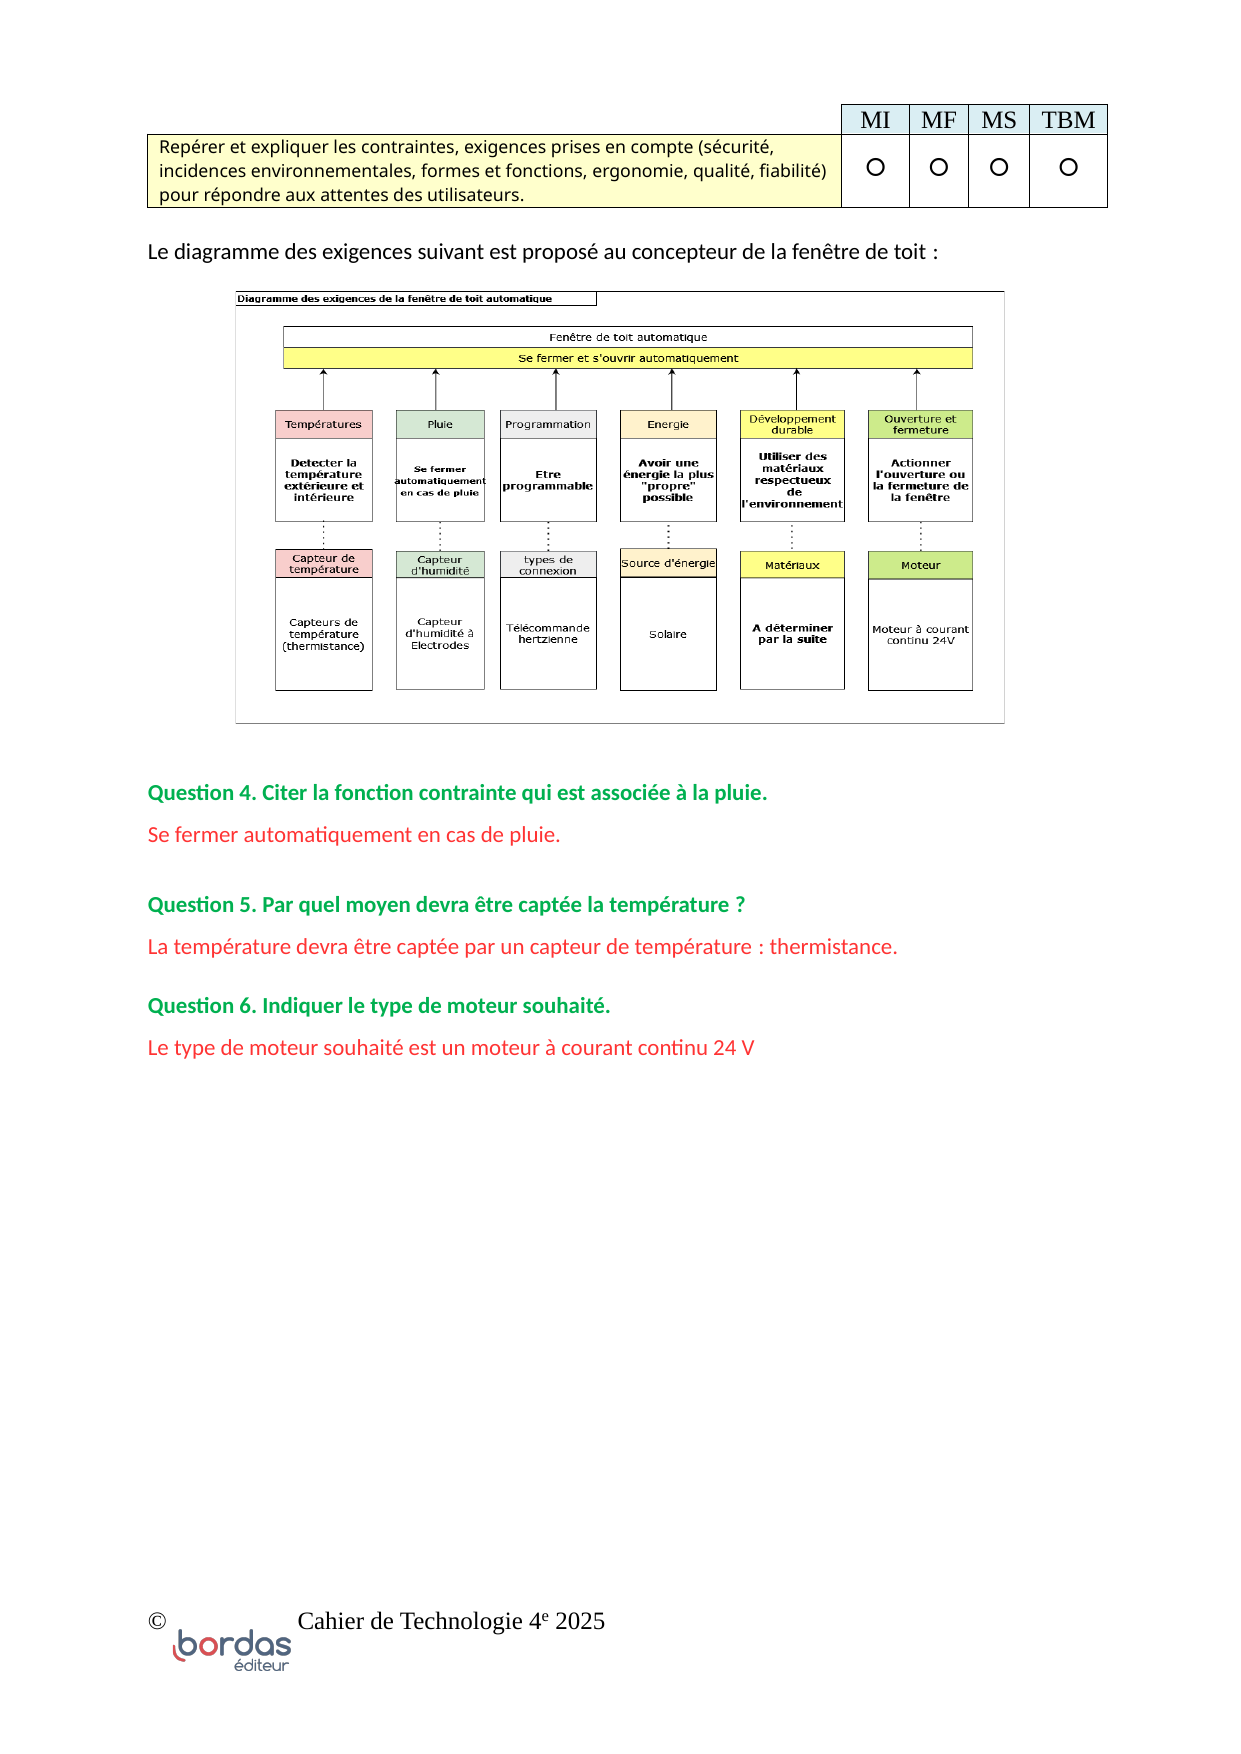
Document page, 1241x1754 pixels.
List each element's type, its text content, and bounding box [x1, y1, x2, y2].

text Le diagramme des exigences suivant est proposé au concepteur de la fenêtre de toit : [148, 237, 1093, 265]
table_cell  [1030, 135, 1107, 207]
table_cell  [910, 135, 968, 207]
table_header MF [910, 105, 968, 133]
table_header TBM [1030, 105, 1107, 133]
text Le type de moteur souhaité est un moteur à courant continu 24 V [148, 1033, 1093, 1061]
table_cell  [842, 135, 909, 207]
table_header MS [969, 105, 1029, 133]
table_cell  [969, 135, 1029, 207]
text La température devra être captée par un capteur de température : thermistance. [148, 932, 1093, 960]
table_cell Repérer et expliquer les contraintes, exigences prises en compte (sécurité, incidences environnementales, formes et fonctions, ergonomie, qualité, fiabilité) pour répondre aux attentes des utilisateurs. [148, 135, 841, 207]
text Se fermer automatiquement en cas de pluie. [148, 820, 1093, 848]
table_header [148, 104, 841, 133]
text Question 5. Par quel moyen devra être captée la température ? [148, 890, 1093, 918]
table_header MI [842, 105, 909, 133]
text Question 4. Citer la fonction contrainte qui est associée à la pluie. [148, 778, 1093, 806]
text Question 6. Indiquer le type de moteur souhaité. [148, 991, 1093, 1019]
